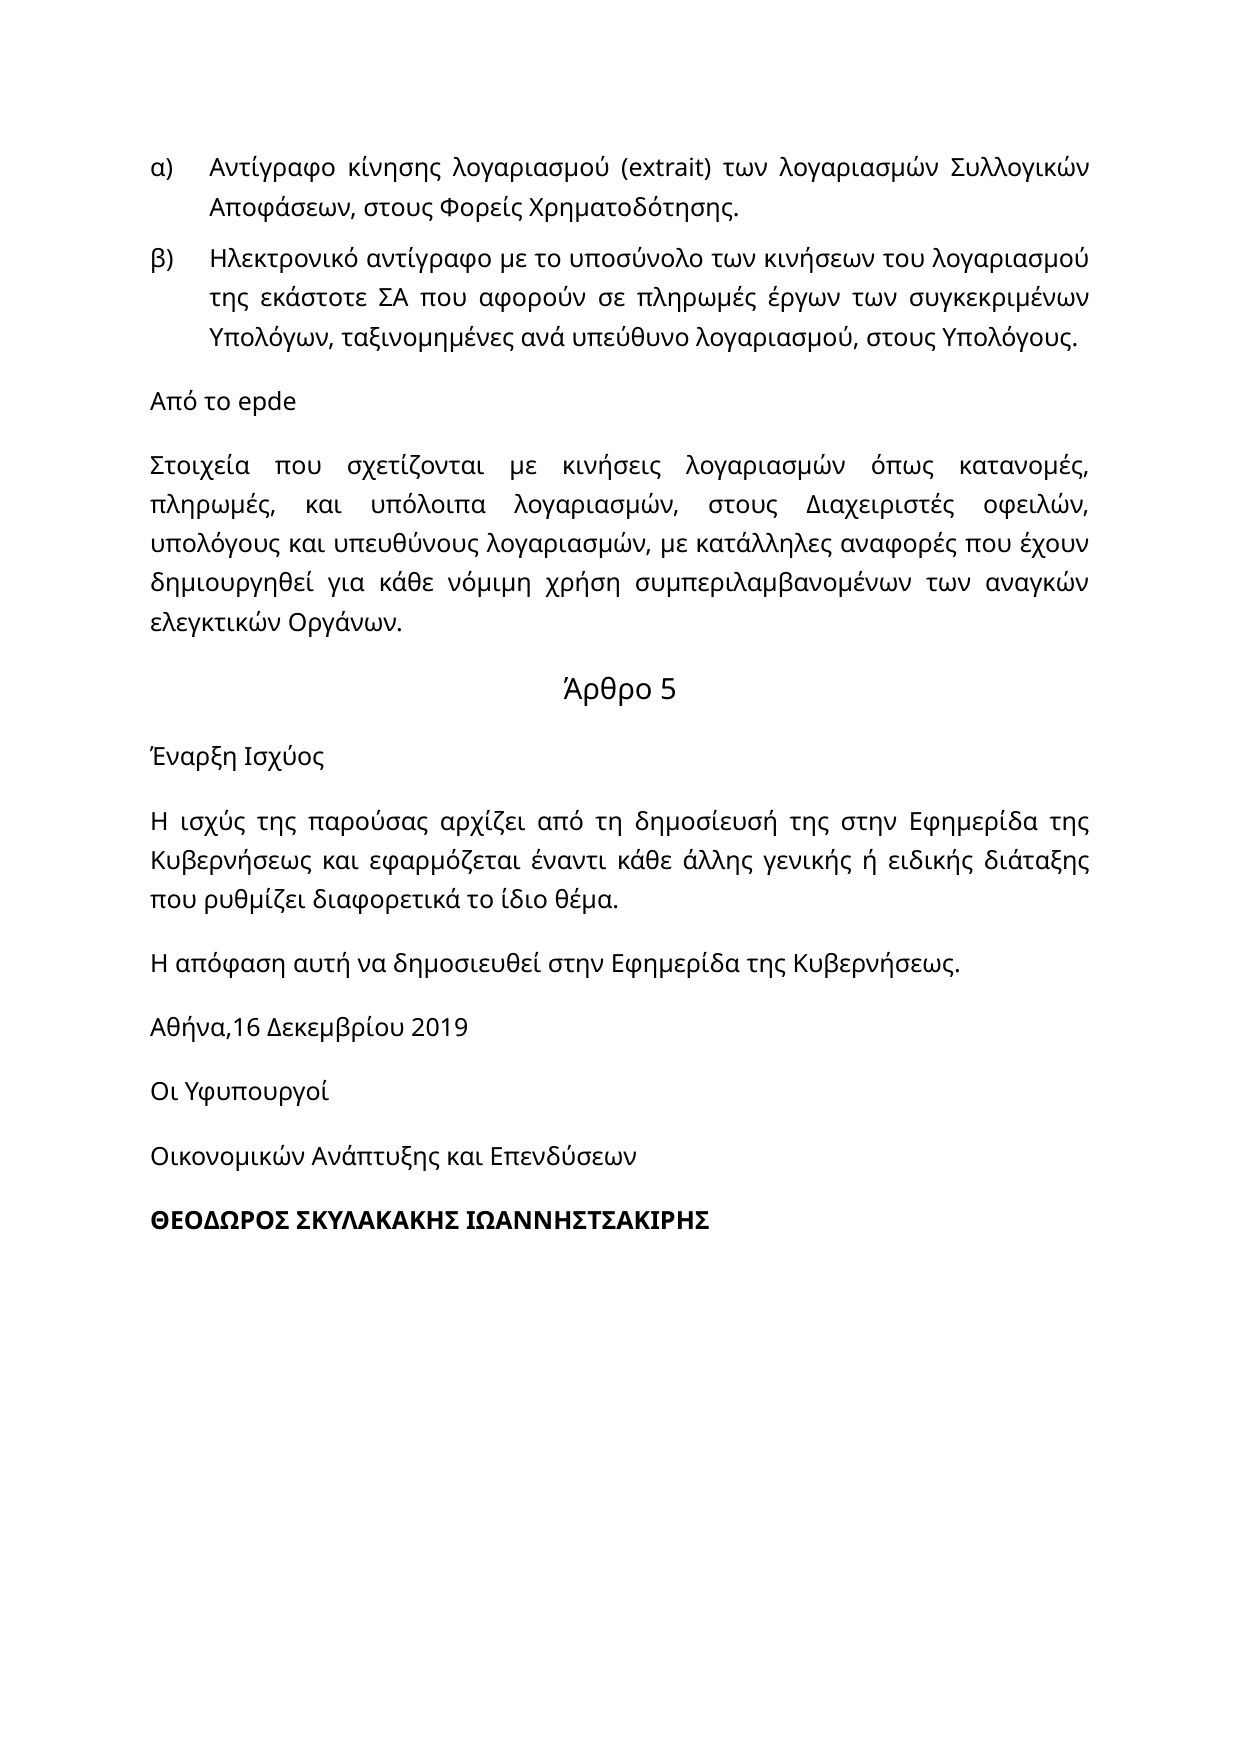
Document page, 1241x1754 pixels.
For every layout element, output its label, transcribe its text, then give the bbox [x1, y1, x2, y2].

text Έναρξη Ισχύος [150, 739, 1090, 773]
text Αθήνα,16 Δεκεμβρίου 2019 [150, 1010, 1090, 1044]
list β) Ηλεκτρονικό αντίγραφο με το υποσύνολο των κινήσεων του λογαριασμού της εκάστοτε ΣΑ που αφορούν σε πληρωμές έργων των συγκεκριμένων Υπολόγων, ταξινομημένες ανά υπεύθυνο λογαριασμού, στους Υπολόγους. [150, 241, 1090, 353]
text Στοιχεία που σχετίζονται με κινήσεις λογαριασμών όπως κατανομές, πληρωμές, και υπόλοιπα λογαριασμών, στους Διαχειριστές οφειλών, υπολόγους και υπευθύνους λογαριασμών, με κατάλληλες αναφορές που έχουν δημιουργηθεί για κάθε νόμιμη χρήση συμπεριλαμβανομένων των αναγκών ελεγκτικών Οργάνων. [150, 447, 1090, 638]
text Οικονομικών Ανάπτυξης και Επενδύσεων [150, 1138, 1090, 1172]
subtitle Άρθρο 5 [150, 668, 1090, 708]
list α) Αντίγραφο κίνησης λογαριασμού (extrait) των λογαριασμών Συλλογικών Αποφάσεων, στους Φορείς Χρηματοδότησης. [150, 150, 1090, 223]
text Από το epde [150, 383, 1090, 417]
text Η απόφαση αυτή να δημοσιευθεί στην Εφημερίδα της Κυβερνήσεως. [150, 946, 1090, 980]
text ΘΕΟΔΩΡΟΣ ΣΚΥΛΑΚΑΚΗΣ ΙΩΑΝΝΗΣΤΣΑΚΙΡΗΣ [150, 1202, 1090, 1236]
text Οι Υφυπουργοί [150, 1074, 1090, 1108]
text Η ισχύς της παρούσας αρχίζει από τη δημοσίευσή της στην Εφημερίδα της Κυβερνήσεως και εφαρμόζεται έναντι κάθε άλλης γενικής ή ειδικής διάταξης που ρυθμίζει διαφορετικά το ίδιο θέμα. [150, 803, 1090, 916]
